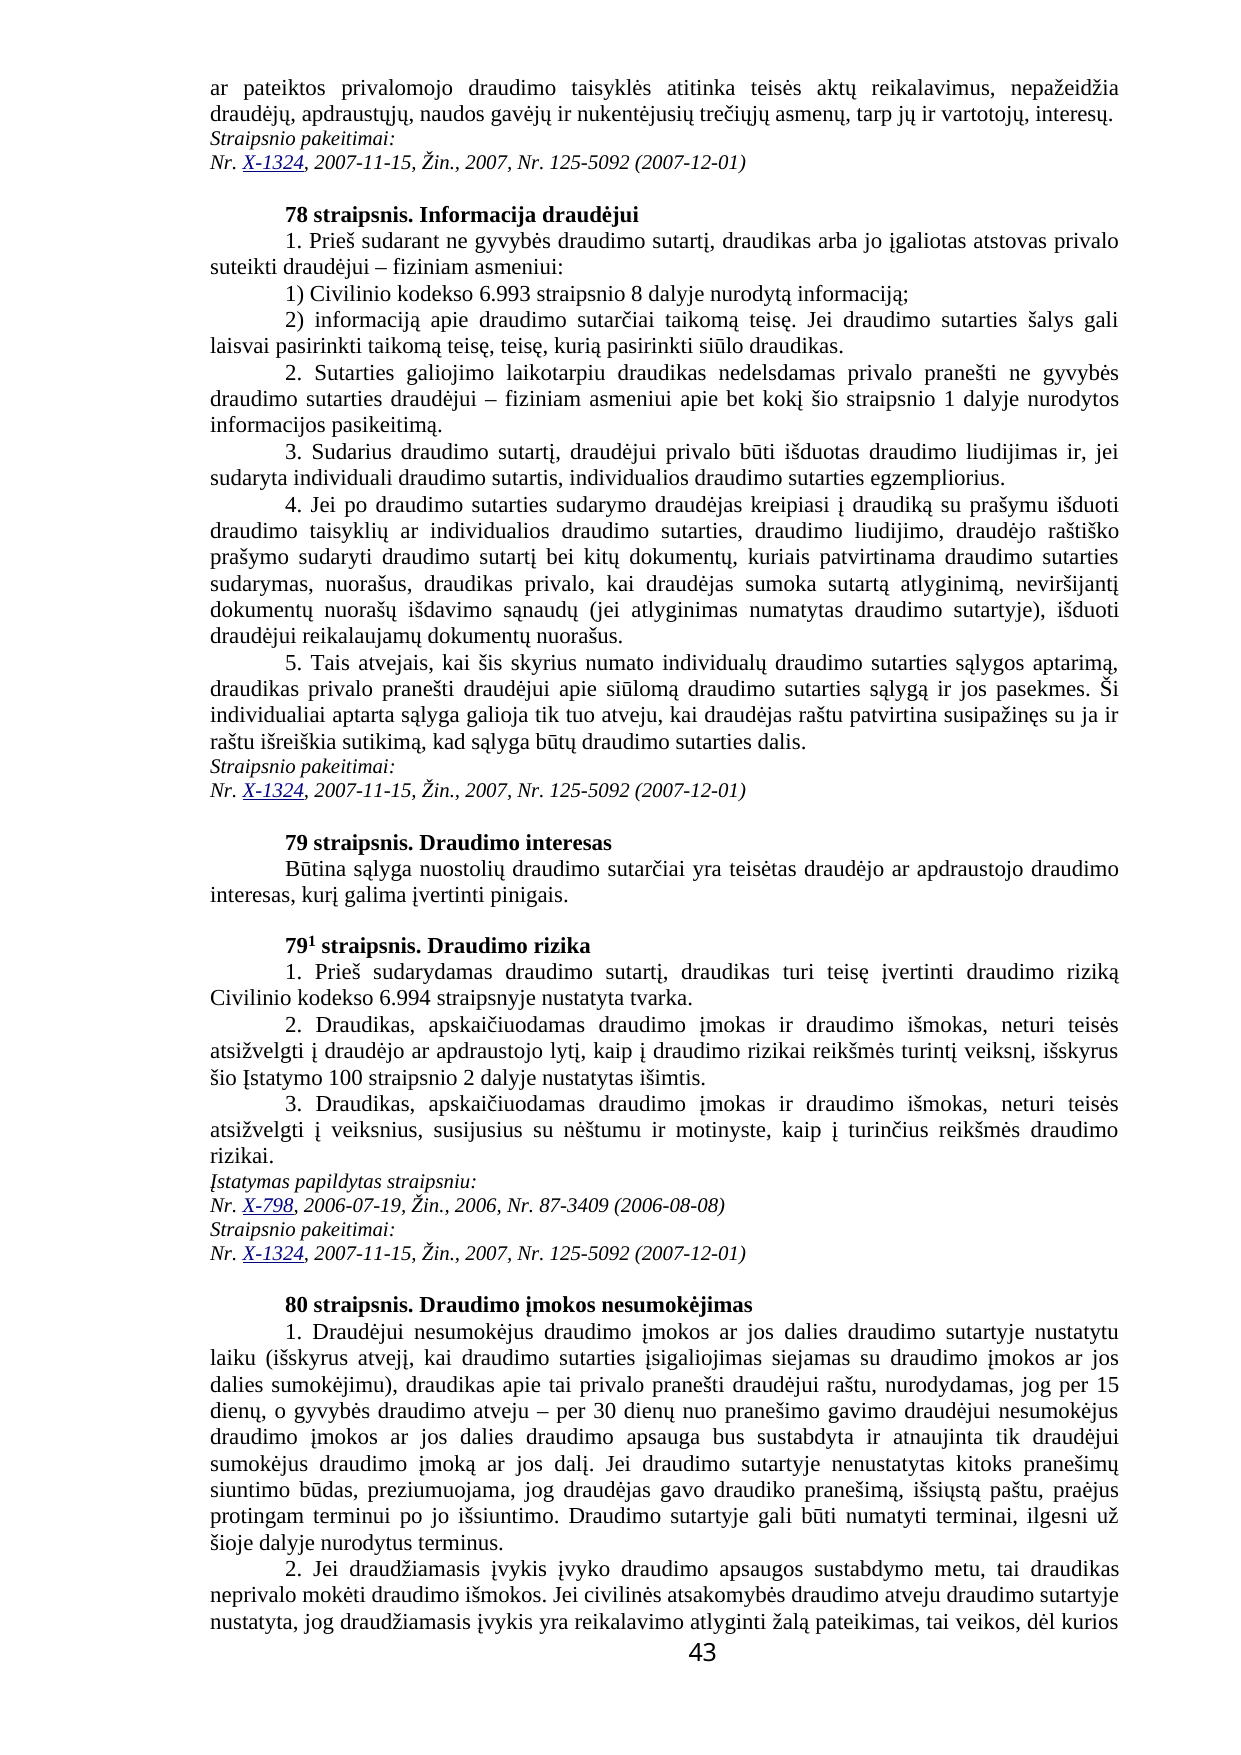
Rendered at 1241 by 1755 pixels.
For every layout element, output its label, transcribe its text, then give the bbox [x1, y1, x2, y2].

text 3. Sudarius draudimo sutartį, draudėjui privalo būti išduotas draudimo liudijimas ir, jei sudaryta individuali draudimo sutartis, individualios draudimo sutarties egzempliorius. [210, 438, 1120, 491]
text 1. Prieš sudarydamas draudimo sutartį, draudikas turi teisę įvertinti draudimo riziką Civilinio kodekso 6.994 straipsnyje nustatyta tvarka. [210, 958, 1120, 1011]
text ar pateiktos privalomojo draudimo taisyklės atitinka teisės aktų reikalavimus, nepažeidžia draudėjų, apdraustųjų, naudos gavėjų ir nukentėjusių trečiųjų asmenų, tarp jų ir vartotojų, interesų. [210, 73, 1120, 126]
text Nr. X-1324, 2007-11-15, Žin., 2007, Nr. 125-5092 (2007-12-01) [210, 778, 1120, 802]
text 80 straipsnis. Draudimo įmokos nesumokėjimas [210, 1292, 1120, 1318]
text 791 straipsnis. Draudimo rizika [210, 932, 1120, 958]
text 1) Civilinio kodekso 6.993 straipsnio 8 dalyje nurodytą informaciją; [210, 280, 1120, 306]
text Straipsnio pakeitimai: [210, 1217, 1120, 1241]
text 2. Sutarties galiojimo laikotarpiu draudikas nedelsdamas privalo pranešti ne gyvybės draudimo sutarties draudėjui – fiziniam asmeniui apie bet kokį šio straipsnio 1 dalyje nurodytos informacijos pasikeitimą. [210, 359, 1120, 438]
text Nr. X-1324, 2007-11-15, Žin., 2007, Nr. 125-5092 (2007-12-01) [210, 1241, 1120, 1265]
text Nr. X-1324, 2007-11-15, Žin., 2007, Nr. 125-5092 (2007-12-01) [210, 150, 1120, 174]
text 1. Draudėjui nesumokėjus draudimo įmokos ar jos dalies draudimo sutartyje nustatytu laiku (išskyrus atvejį, kai draudimo sutarties įsigaliojimas siejamas su draudimo įmokos ar jos dalies sumokėjimu), draudikas apie tai privalo pranešti draudėjui raštu, nurodydamas, jog per 15 dienų, o gyvybės draudimo atveju – per 30 dienų nuo pranešimo gavimo draudėjui nesumokėjus draudimo įmokos ar jos dalies draudimo apsauga bus sustabdyta ir atnaujinta tik draudėjui sumokėjus draudimo įmoką ar jos dalį. Jei draudimo sutartyje nenustatytas kitoks pranešimų siuntimo būdas, preziumuojama, jog draudėjas gavo draudiko pranešimą, išsiųstą paštu, praėjus protingam terminui po jo išsiuntimo. Draudimo sutartyje gali būti numatyti terminai, ilgesni už šioje dalyje nurodytus terminus. [210, 1318, 1120, 1555]
text Nr. X-798, 2006-07-19, Žin., 2006, Nr. 87-3409 (2006-08-08) [210, 1193, 1120, 1217]
text 2. Jei draudžiamasis įvykis įvyko draudimo apsaugos sustabdymo metu, tai draudikas neprivalo mokėti draudimo išmokos. Jei civilinės atsakomybės draudimo atveju draudimo sutartyje nustatyta, jog draudžiamasis įvykis yra reikalavimo atlyginti žalą pateikimas, tai veikos, dėl kurios [210, 1555, 1120, 1634]
text Įstatymas papildytas straipsniu: [210, 1169, 1120, 1193]
text 2. Draudikas, apskaičiuodamas draudimo įmokas ir draudimo išmokas, neturi teisės atsižvelgti į draudėjo ar apdraustojo lytį, kaip į draudimo rizikai reikšmės turintį veiksnį, išskyrus šio Įstatymo 100 straipsnio 2 dalyje nustatytas išimtis. [210, 1011, 1120, 1090]
text Būtina sąlyga nuostolių draudimo sutarčiai yra teisėtas draudėjo ar apdraustojo draudimo interesas, kurį galima įvertinti pinigais. [210, 855, 1120, 908]
subtitle 79 straipsnis. Draudimo interesas [210, 829, 1120, 855]
text Straipsnio pakeitimai: [210, 754, 1120, 778]
text 5. Tais atvejais, kai šis skyrius numato individualų draudimo sutarties sąlygos aptarimą, draudikas privalo pranešti draudėjui apie siūlomą draudimo sutarties sąlygą ir jos pasekmes. Ši individualiai aptarta sąlyga galioja tik tuo atveju, kai draudėjas raštu patvirtina susipažinęs su ja ir raštu išreiškia sutikimą, kad sąlyga būtų draudimo sutarties dalis. [210, 649, 1120, 754]
text Straipsnio pakeitimai: [210, 126, 1120, 150]
text 78 straipsnis. Informacija draudėjui [210, 201, 1120, 227]
text 2) informaciją apie draudimo sutarčiai taikomą teisę. Jei draudimo sutarties šalys gali laisvai pasirinkti taikomą teisę, teisę, kurią pasirinkti siūlo draudikas. [210, 306, 1120, 359]
text 4. Jei po draudimo sutarties sudarymo draudėjas kreipiasi į draudiką su prašymu išduoti draudimo taisyklių ar individualios draudimo sutarties, draudimo liudijimo, draudėjo raštiško prašymo sudaryti draudimo sutartį bei kitų dokumentų, kuriais patvirtinama draudimo sutarties sudarymas, nuorašus, draudikas privalo, kai draudėjas sumoka sutartą atlyginimą, neviršijantį dokumentų nuorašų išdavimo sąnaudų (jei atlyginimas numatytas draudimo sutartyje), išduoti draudėjui reikalaujamų dokumentų nuorašus. [210, 491, 1120, 649]
text 1. Prieš sudarant ne gyvybės draudimo sutartį, draudikas arba jo įgaliotas atstovas privalo suteikti draudėjui – fiziniam asmeniui: [210, 227, 1120, 280]
text 3. Draudikas, apskaičiuodamas draudimo įmokas ir draudimo išmokas, neturi teisės atsižvelgti į veiksnius, susijusius su nėštumu ir motinyste, kaip į turinčius reikšmės draudimo rizikai. [210, 1090, 1120, 1169]
